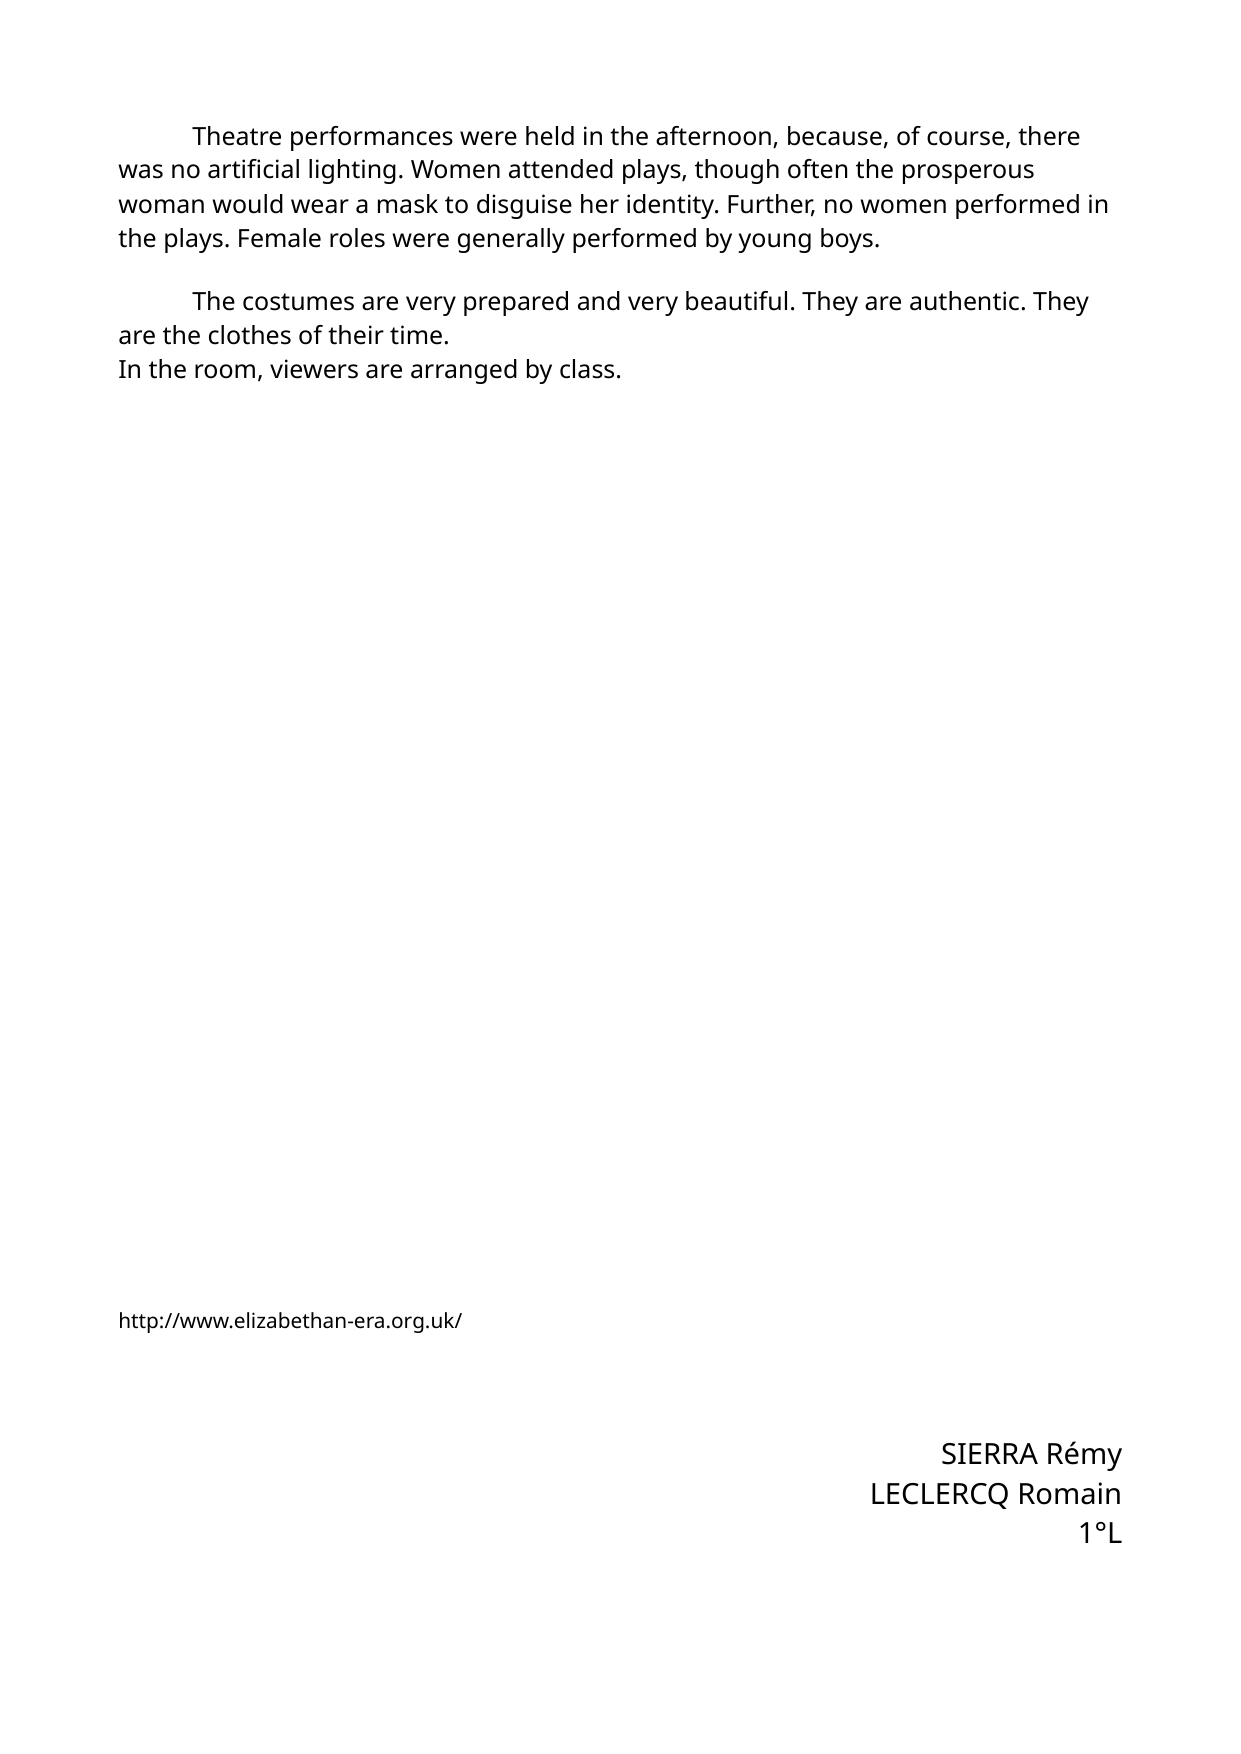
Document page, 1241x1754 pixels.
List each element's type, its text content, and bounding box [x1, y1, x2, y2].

text The costumes are very prepared and very beautiful. They are authentic. They are the clothes of their time. In the room, viewers are arranged by class. [118, 284, 1122, 386]
text Theatre performances were held in the afternoon, because, of course, there was no artificial lighting. Women attended plays, though often the prosperous woman would wear a mask to disguise her identity. Further, no women performed in the plays. Female roles were generally performed by young boys. [118, 118, 1122, 254]
text SIERRA Rémy LECLERCQ Romain 1°L [118, 1433, 1122, 1552]
text http://www.elizabethan-era.org.uk/ [118, 1306, 1122, 1335]
